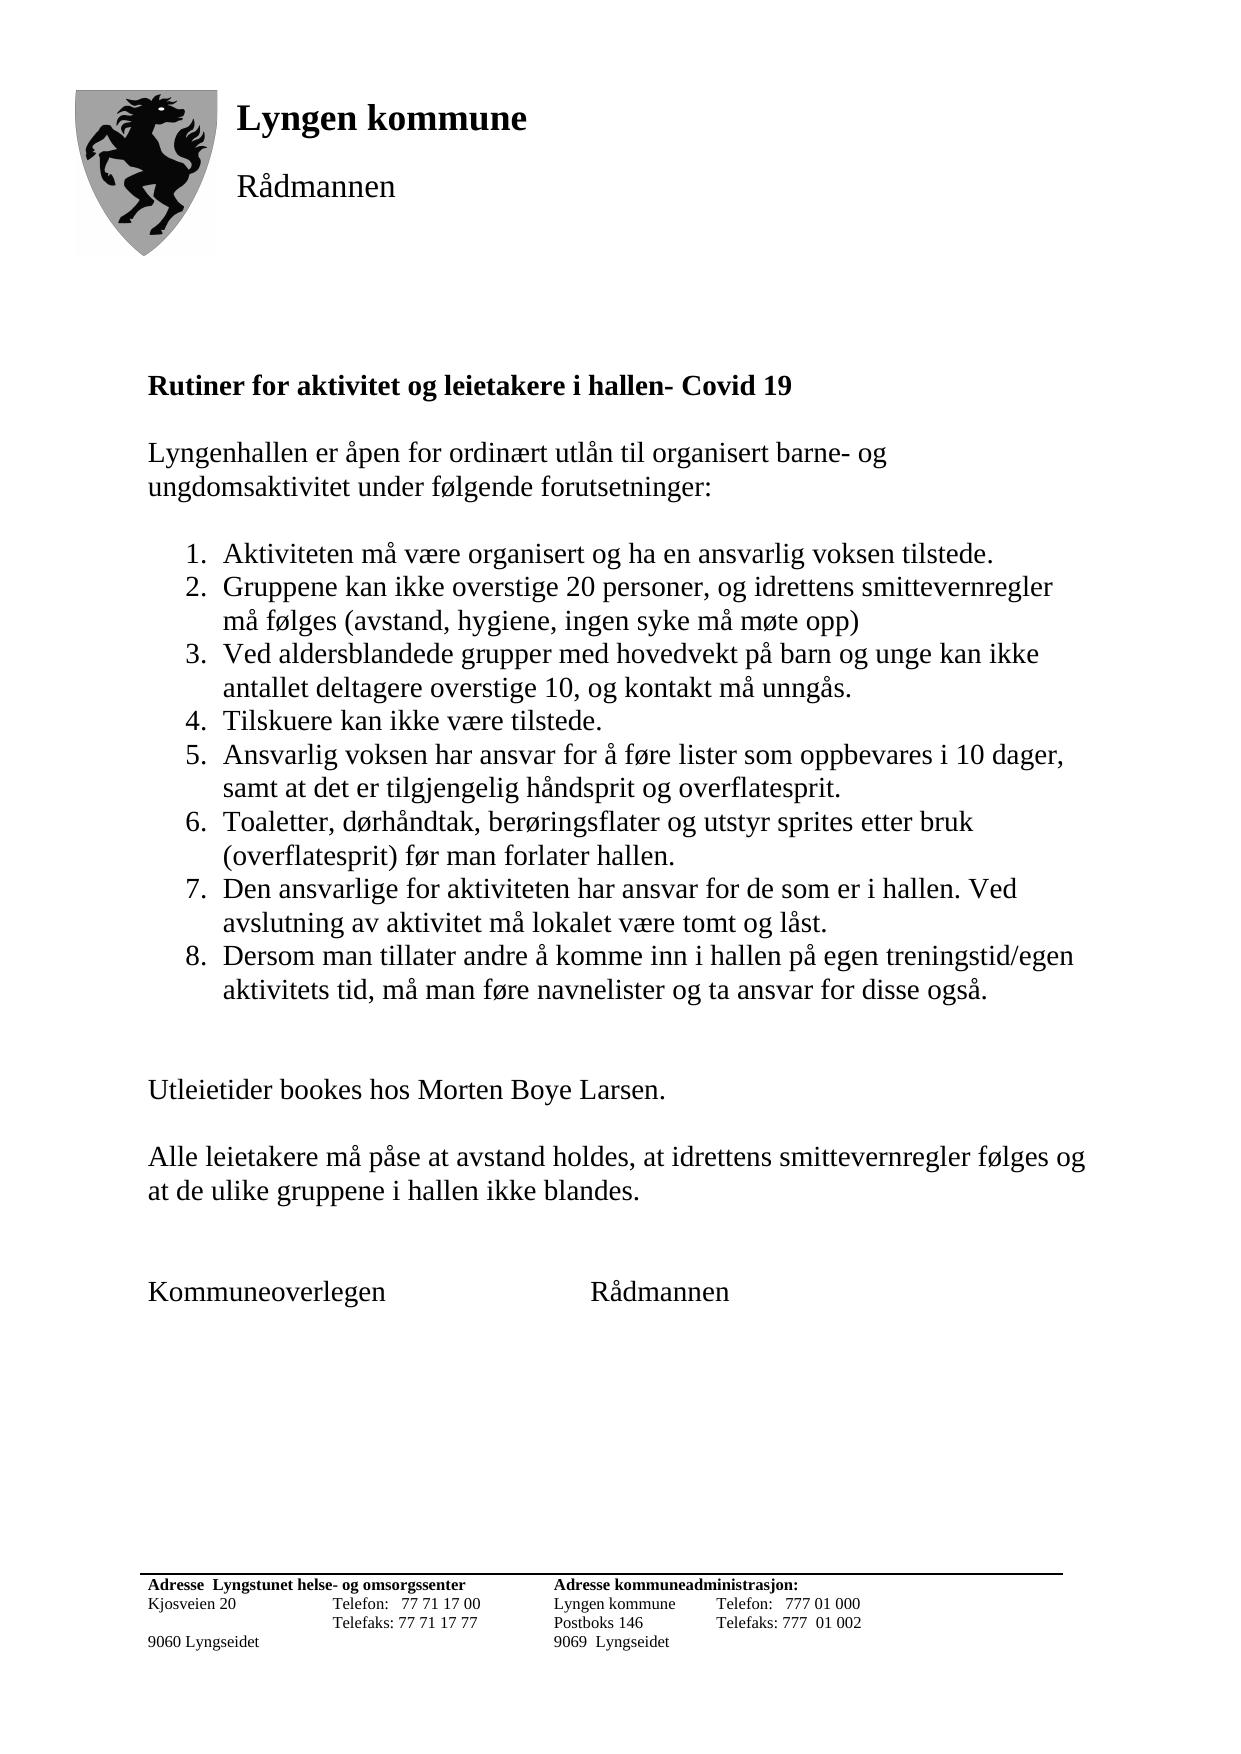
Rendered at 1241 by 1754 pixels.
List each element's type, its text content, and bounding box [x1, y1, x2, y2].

list Gruppene kan ikke overstige 20 personer, og idrettens smittevernregler må følges (avstand, hygiene, ingen syke må møte opp) [185, 569, 1092, 636]
text Rutiner for aktivitet og leietakere i hallen- Covid 19 [148, 368, 1092, 402]
list Ansvarlig voksen har ansvar for å føre lister som oppbevares i 10 dager, samt at det er tilgjengelig håndsprit og overflatesprit. [185, 737, 1092, 804]
list Den ansvarlige for aktiviteten har ansvar for de som er i hallen. Ved avslutning av aktivitet må lokalet være tomt og låst. [185, 871, 1092, 938]
text Lyngenhallen er åpen for ordinært utlån til organisert barne- og ungdomsaktivitet under følgende forutsetninger: [148, 435, 1092, 502]
text Alle leietakere må påse at avstand holdes, at idrettens smittevernregler følges og at de ulike gruppene i hallen ikke blandes. [148, 1106, 1092, 1207]
list Tilskuere kan ikke være tilstede. [185, 703, 1092, 737]
list Toaletter, dørhåndtak, berøringsflater og utstyr sprites etter bruk (overflatesprit) før man forlater hallen. [185, 804, 1092, 871]
list Aktiviteten må være organisert og ha en ansvarlig voksen tilstede. [185, 536, 1092, 569]
list Ved aldersblandede grupper med hovedvekt på barn og unge kan ikke antallet deltagere overstige 10, og kontakt må unngås. [185, 636, 1092, 703]
list Dersom man tillater andre å komme inn i hallen på egen treningstid/egen aktivitets tid, må man føre navnelister og ta ansvar for disse også. [185, 938, 1092, 1005]
text Utleietider bookes hos Morten Boye Larsen. [148, 1072, 1092, 1106]
table_header Lyngen kommune Rådmannen [222, 89, 1107, 205]
text Kommuneoverlegen Rådmannen [148, 1274, 1092, 1307]
